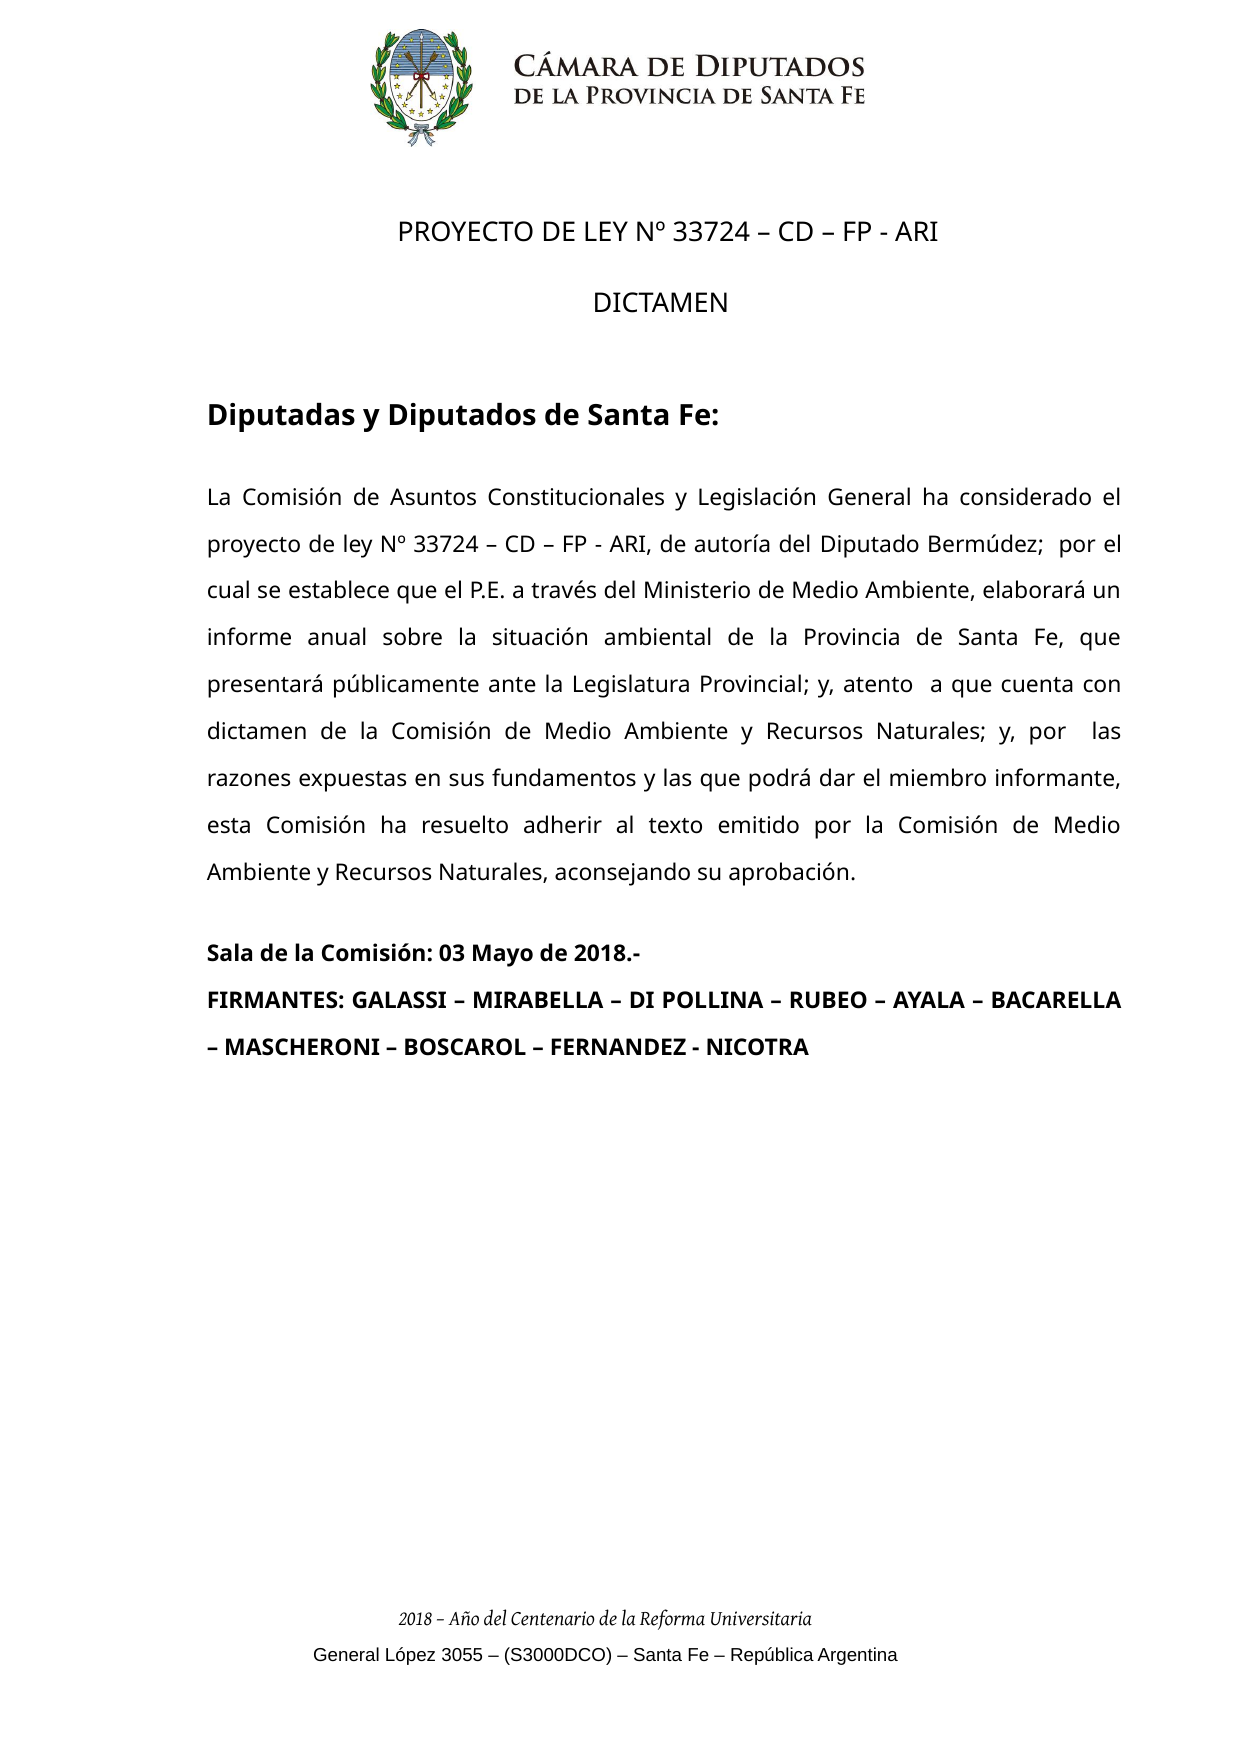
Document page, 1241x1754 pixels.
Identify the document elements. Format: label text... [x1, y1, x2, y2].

text La Comisión de Asuntos Constitucionales y Legislación General ha considerado el proyecto de ley Nº 33724 – CD – FP - ARI, de autoría del Diputado Bermúdez; por el cual se establece que el P.E. a través del Ministerio de Medio Ambiente, elaborará un informe anual sobre la situación ambiental de la Provincia de Santa Fe, que presentará públicamente ante la Legislatura Provincial; y, atento a que cuenta con dictamen de la Comisión de Medio Ambiente y Recursos Naturales; y, por las razones expuestas en sus fundamentos y las que podrá dar el miembro informante, esta Comisión ha resuelto adherir al texto emitido por la Comisión de Medio Ambiente y Recursos Naturales, aconsejando su aprobación. [207, 481, 1122, 887]
text FIRMANTES: GALASSI – MIRABELLA – DI POLLINA – RUBEO – AYALA – BACARELLA – MASCHERONI – BOSCAROL – FERNANDEZ - NICOTRA [207, 983, 1122, 1062]
text PROYECTO DE LEY Nº 33724 – CD – FP - ARI [207, 213, 1122, 249]
text DICTAMEN [207, 283, 1122, 320]
picture [370, 29, 865, 151]
subtitle Diputadas y Diputados de Santa Fe: [207, 394, 1122, 434]
text Sala de la Comisión: 03 Mayo de 2018.- [207, 937, 1122, 968]
